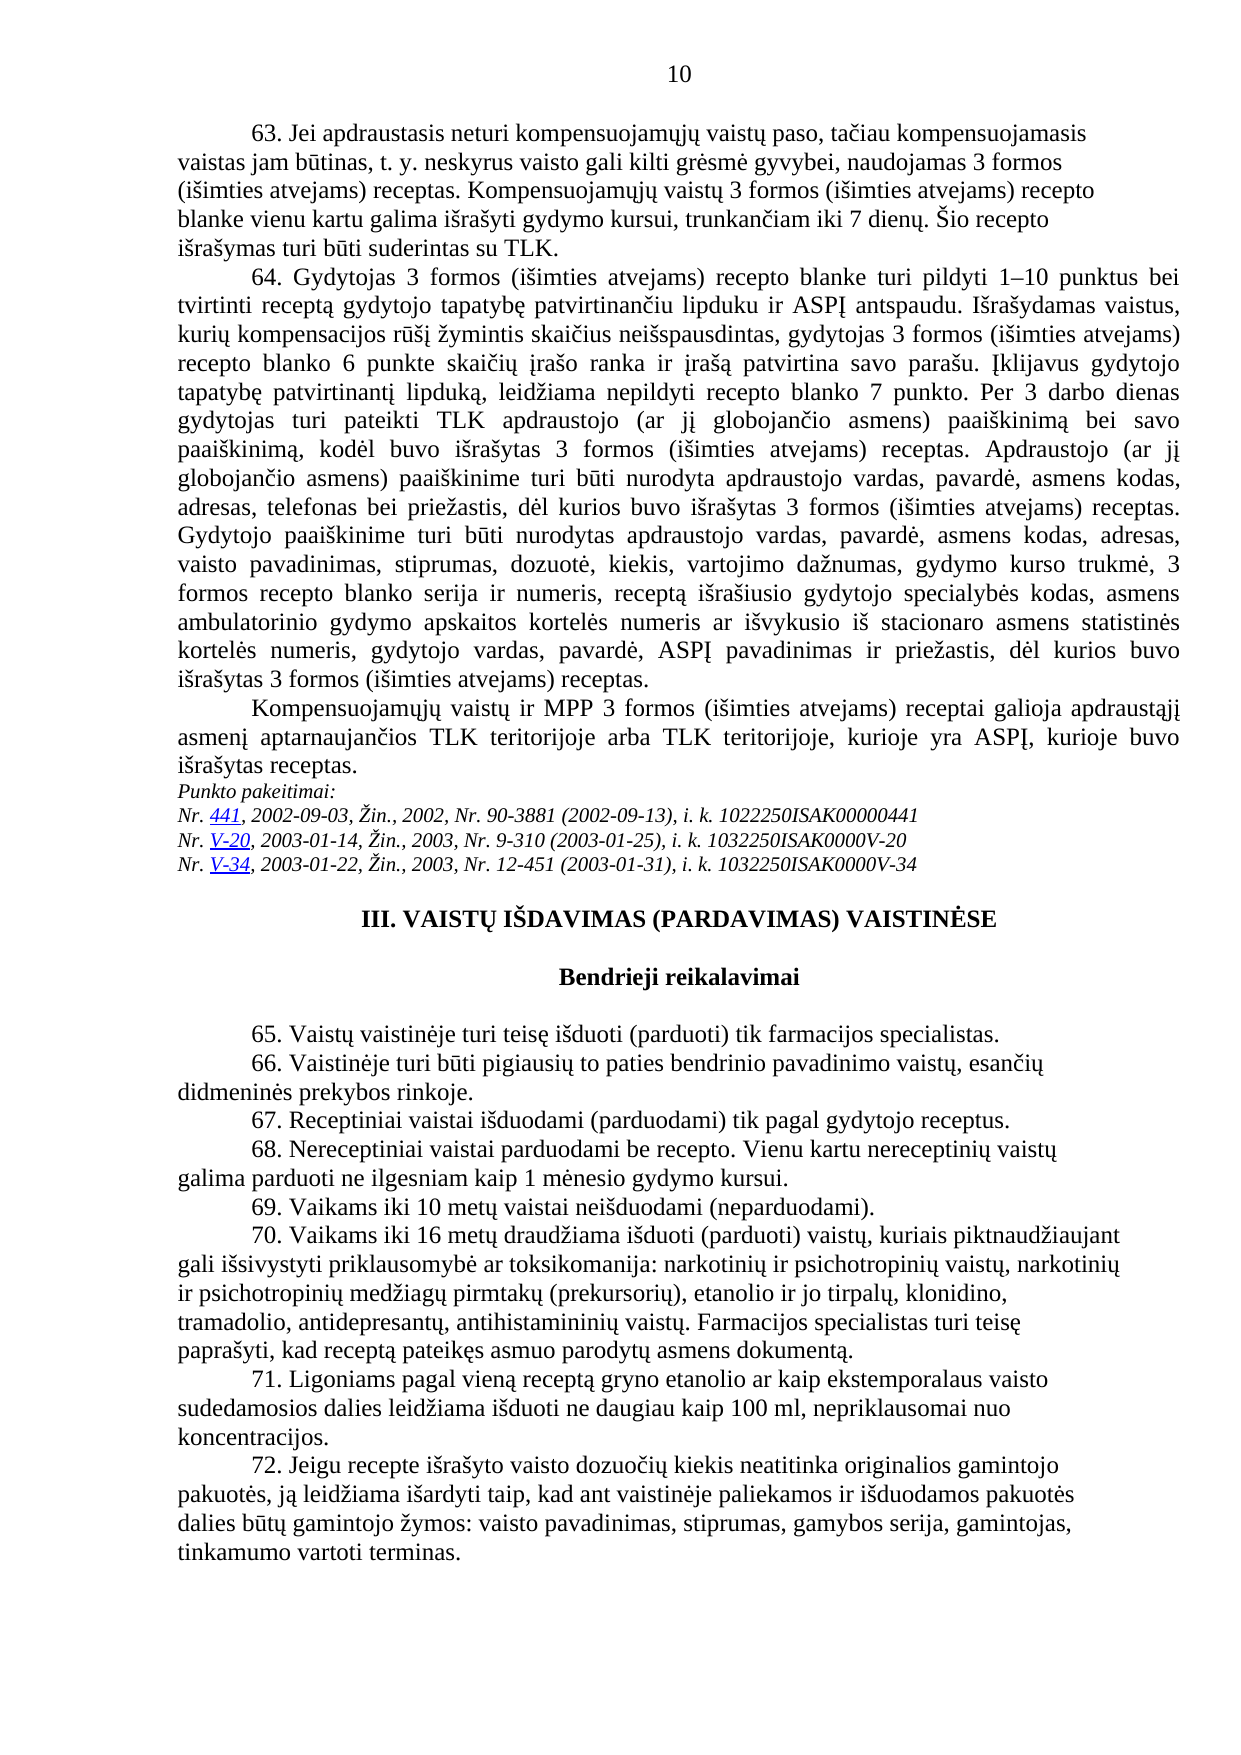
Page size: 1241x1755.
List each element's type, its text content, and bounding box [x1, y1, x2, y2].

text 65. Vaistų vaistinėje turi teisę išduoti (parduoti) tik farmacijos specialistas. [177, 1019, 1122, 1048]
text Kompensuojamųjų vaistų ir MPP 3 formos (išimties atvejams) receptai galioja apdraustąjį asmenį aptarnaujančios TLK teritorijoje arba TLK teritorijoje, kurioje yra ASPĮ, kurioje buvo išrašytas receptas. [177, 693, 1181, 779]
text 70. Vaikams iki 16 metų draudžiama išduoti (parduoti) vaistų, kuriais piktnaudžiaujant gali išsivystyti priklausomybė ar toksikomanija: narkotinių ir psichotropinių vaistų, narkotinių ir psichotropinių medžiagų pirmtakų (prekursorių), etanolio ir jo tirpalų, klonidino, tramadolio, antidepresantų, antihistamininių vaistų. Farmacijos specialistas turi teisę paprašyti, kad receptą pateikęs asmuo parodytų asmens dokumentą. [177, 1221, 1122, 1364]
text 68. Nereceptiniai vaistai parduodami be recepto. Vienu kartu nereceptinių vaistų galima parduoti ne ilgesniam kaip 1 mėnesio gydymo kursui. [177, 1134, 1122, 1192]
text 69. Vaikams iki 10 metų vaistai neišduodami (neparduodami). [177, 1192, 1122, 1221]
text 72. Jeigu recepte išrašyto vaisto dozuočių kiekis neatitinka originalios gamintojo pakuotės, ją leidžiama išardyti taip, kad ant vaistinėje paliekamos ir išduodamos pakuotės dalies būtų gamintojo žymos: vaisto pavadinimas, stiprumas, gamybos serija, gamintojas, tinkamumo vartoti terminas. [177, 1451, 1122, 1566]
text 71. Ligoniams pagal vieną receptą gryno etanolio ar kaip ekstemporalaus vaisto sudedamosios dalies leidžiama išduoti ne daugiau kaip 100 ml, nepriklausomai nuo koncentracijos. [177, 1364, 1122, 1451]
text Nr. V-34, 2003-01-22, Žin., 2003, Nr. 12-451 (2003-01-31), i. k. 1032250ISAK0000V-34 [177, 852, 1181, 876]
text 67. Receptiniai vaistai išduodami (parduodami) tik pagal gydytojo receptus. [177, 1106, 1122, 1134]
text Nr. V-20, 2003-01-14, Žin., 2003, Nr. 9-310 (2003-01-25), i. k. 1032250ISAK0000V-20 [177, 827, 1181, 852]
text Nr. 441, 2002-09-03, Žin., 2002, Nr. 90-3881 (2002-09-13), i. k. 1022250ISAK00000441 [177, 803, 1181, 827]
text III. VAISTŲ IŠDAVIMAS (PARDAVIMAS) VAISTINĖSE [177, 904, 1181, 933]
text 63. Jei apdraustasis neturi kompensuojamųjų vaistų paso, tačiau kompensuojamasis vaistas jam būtinas, t. y. neskyrus vaisto gali kilti grėsmė gyvybei, naudojamas 3 formos (išimties atvejams) receptas. Kompensuojamųjų vaistų 3 formos (išimties atvejams) recepto blanke vienu kartu galima išrašyti gydymo kursui, trunkančiam iki 7 dienų. Šio recepto išrašymas turi būti suderintas su TLK. [177, 118, 1122, 262]
text Bendrieji reikalavimai [177, 962, 1181, 991]
text 64. Gydytojas 3 formos (išimties atvejams) recepto blanke turi pildyti 1–10 punktus bei tvirtinti receptą gydytojo tapatybę patvirtinančiu lipduku ir ASPĮ antspaudu. Išrašydamas vaistus, kurių kompensacijos rūšį žymintis skaičius neišspausdintas, gydytojas 3 formos (išimties atvejams) recepto blanko 6 punkte skaičių įrašo ranka ir įrašą patvirtina savo parašu. Įklijavus gydytojo tapatybę patvirtinantį lipduką, leidžiama nepildyti recepto blanko 7 punkto. Per 3 darbo dienas gydytojas turi pateikti TLK apdraustojo (ar jį globojančio asmens) paaiškinimą bei savo paaiškinimą, kodėl buvo išrašytas 3 formos (išimties atvejams) receptas. Apdraustojo (ar jį globojančio asmens) paaiškinime turi būti nurodyta apdraustojo vardas, pavardė, asmens kodas, adresas, telefonas bei priežastis, dėl kurios buvo išrašytas 3 formos (išimties atvejams) receptas. Gydytojo paaiškinime turi būti nurodytas apdraustojo vardas, pavardė, asmens kodas, adresas, vaisto pavadinimas, stiprumas, dozuotė, kiekis, vartojimo dažnumas, gydymo kurso trukmė, 3 formos recepto blanko serija ir numeris, receptą išrašiusio gydytojo specialybės kodas, asmens ambulatorinio gydymo apskaitos kortelės numeris ar išvykusio iš stacionaro asmens statistinės kortelės numeris, gydytojo vardas, pavardė, ASPĮ pavadinimas ir priežastis, dėl kurios buvo išrašytas 3 formos (išimties atvejams) receptas. [177, 262, 1181, 693]
text 66. Vaistinėje turi būti pigiausių to paties bendrinio pavadinimo vaistų, esančių didmeninės prekybos rinkoje. [177, 1048, 1122, 1106]
text Punkto pakeitimai: [177, 779, 1181, 803]
